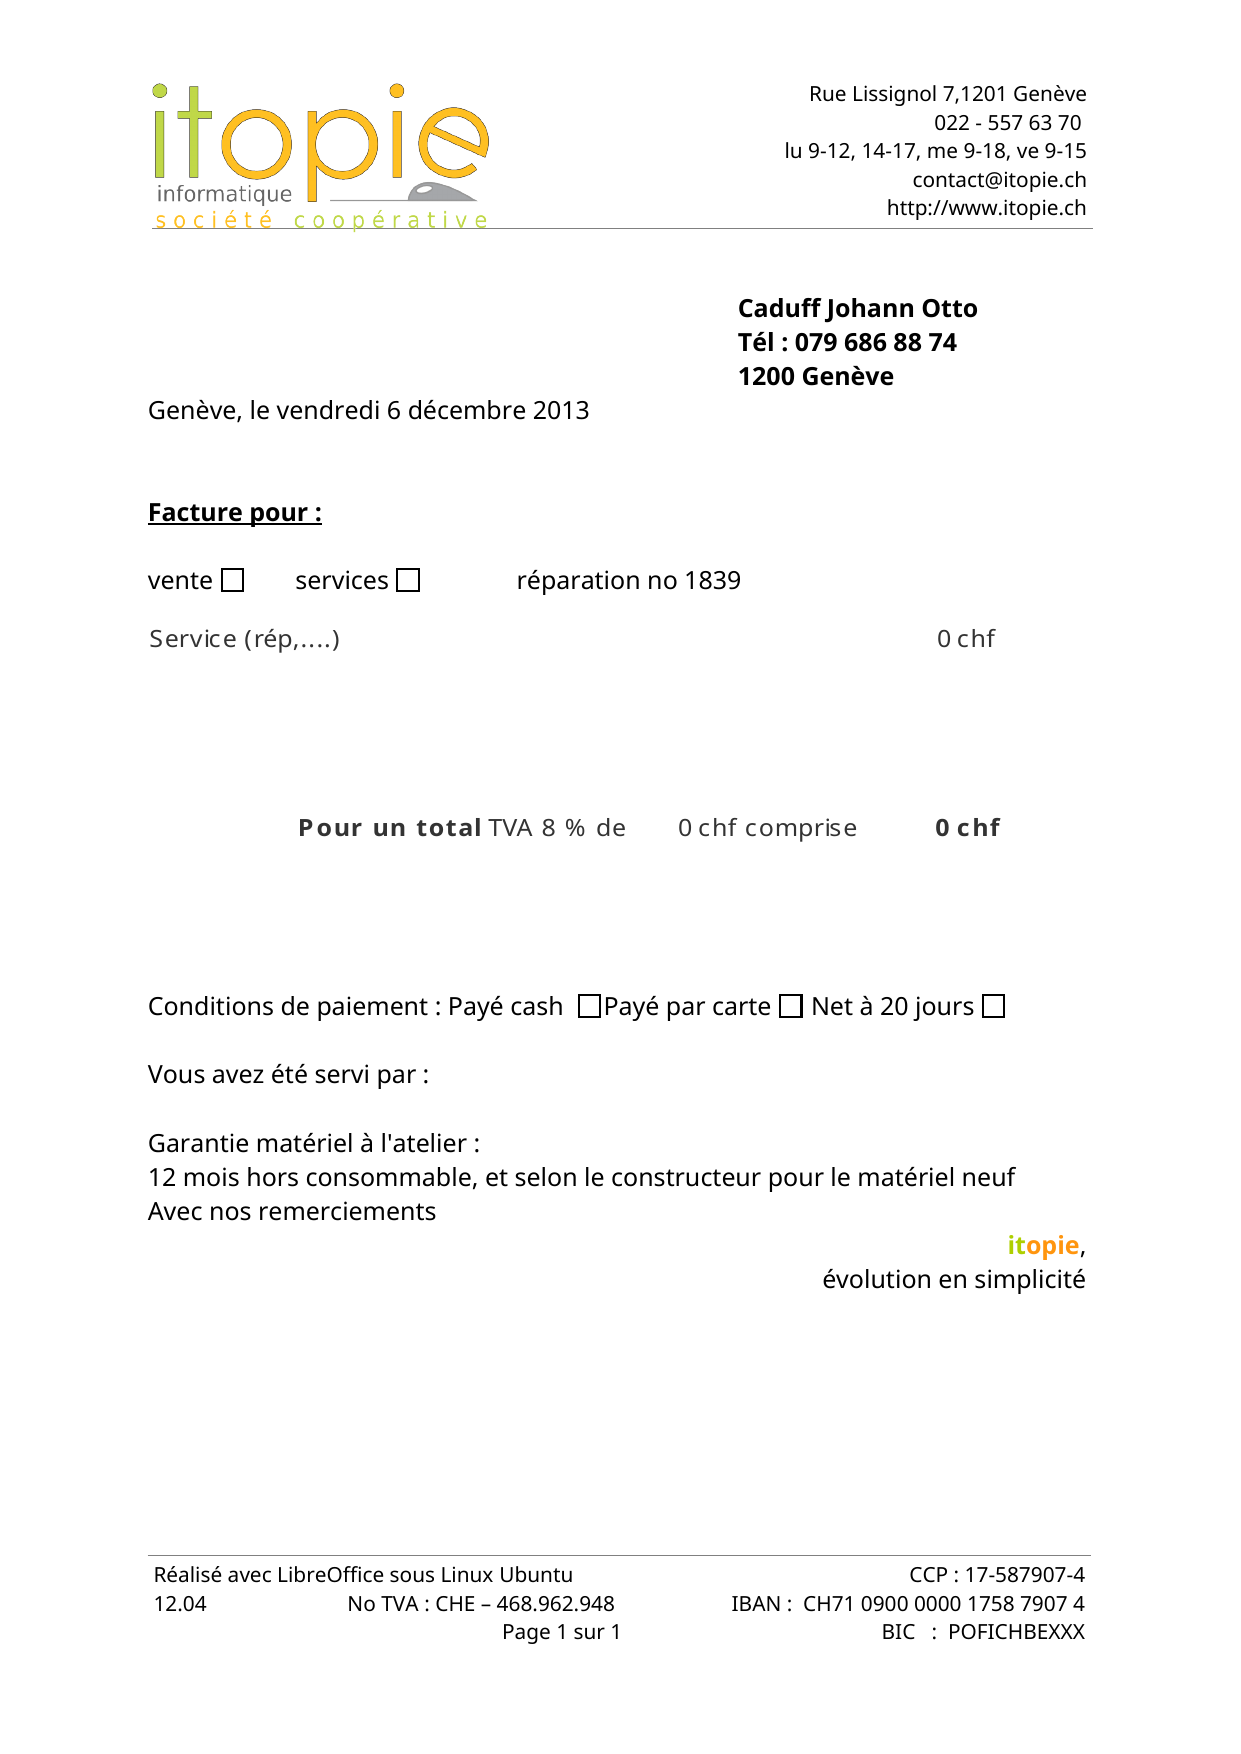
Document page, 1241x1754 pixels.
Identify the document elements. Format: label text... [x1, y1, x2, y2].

text Genève, le vendredi 6 décembre 2013 [148, 392, 1093, 427]
text Avec nos remerciements [148, 1193, 1093, 1227]
text vente services réparation no 1839 [148, 563, 1093, 597]
text Vous avez été servi par : [148, 1057, 1093, 1091]
text Facture pour : [148, 495, 1093, 529]
text 1200 Genève [148, 358, 1093, 392]
text Garantie matériel à l'atelier : [148, 1125, 1093, 1159]
text 12 mois hors consommable, et selon le constructeur pour le matériel neuf [148, 1159, 1093, 1193]
text Tél : 079 686 88 74 [148, 324, 1093, 358]
text Conditions de paiement : Payé cash Payé par carte Net à 20 jours [148, 989, 1093, 1023]
text itopie, [148, 1227, 1093, 1262]
picture [138, 72, 500, 244]
text Caduff Johann Otto [148, 290, 1093, 324]
text évolution en simplicité [148, 1262, 1093, 1296]
